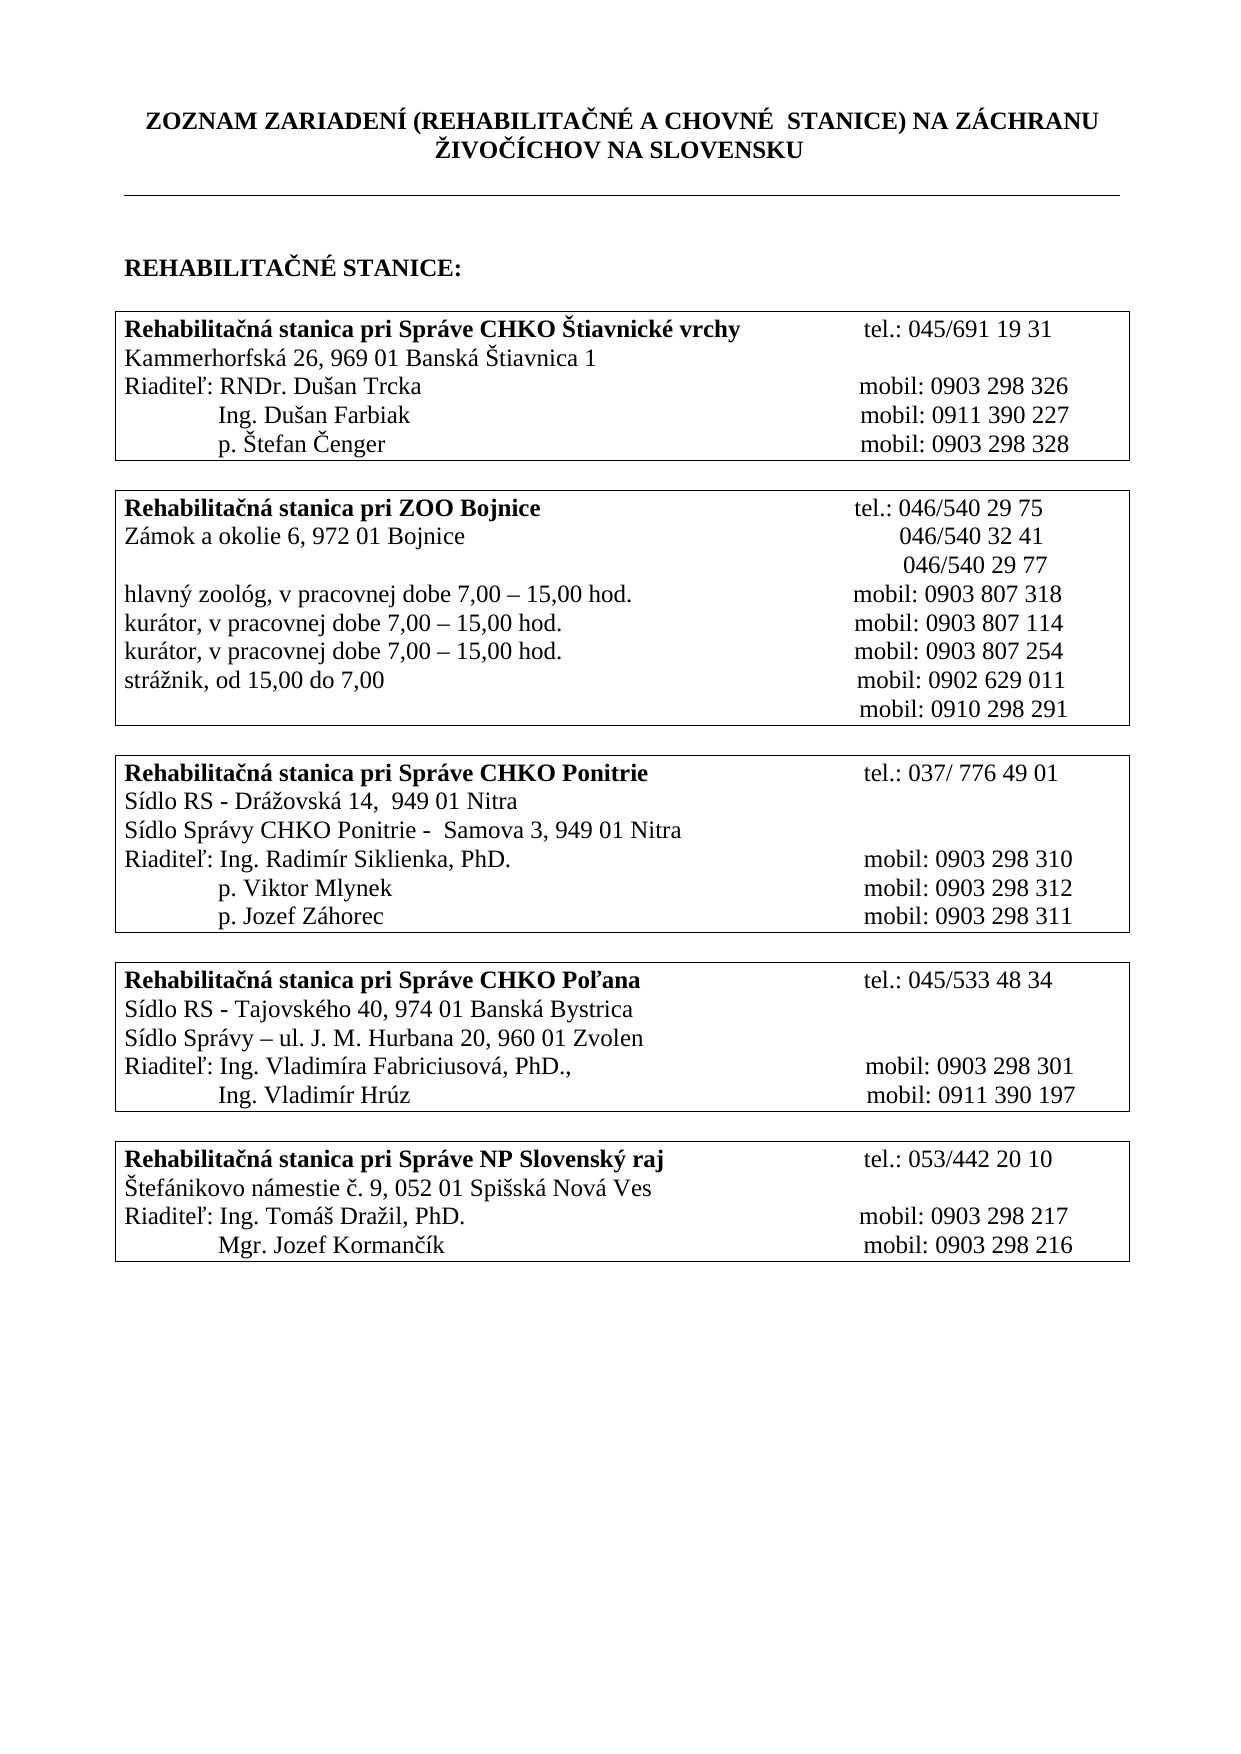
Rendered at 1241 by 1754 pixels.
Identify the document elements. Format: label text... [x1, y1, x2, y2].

text Kammerhorfská 26, 969 01 Banská Štiavnica 1 [124, 343, 1120, 371]
text Sídlo Správy – ul. J. M. Hurbana 20, 960 01 Zvolen [124, 1023, 1120, 1051]
text Sídlo Správy CHKO Ponitrie - Samova 3, 949 01 Nitra [124, 815, 1120, 844]
text Mgr. Jozef Kormančík mobil: 0903 298 216 [116, 1227, 1129, 1261]
text kurátor, v pracovnej dobe 7,00 – 15,00 hod. mobil: 0903 807 114 [124, 608, 1120, 636]
text hlavný zoológ, v pracovnej dobe 7,00 – 15,00 hod. mobil: 0903 807 318 [124, 579, 1120, 608]
text Riaditeľ: Ing. Radimír Siklienka, PhD. mobil: 0903 298 310 [124, 844, 1120, 873]
text Štefánikovo námestie č. 9, 052 01 Spišská Nová Ves [124, 1173, 1120, 1201]
text 046/540 29 77 [124, 550, 1120, 579]
text p. Viktor Mlynek mobil: 0903 298 312 [124, 873, 1120, 898]
text Sídlo RS - Tajovského 40, 974 01 Banská Bystrica [124, 994, 1120, 1023]
text Riaditeľ: Ing. Vladimíra Fabriciusová, PhD., mobil: 0903 298 301 [124, 1051, 1120, 1077]
text kurátor, v pracovnej dobe 7,00 – 15,00 hod. mobil: 0903 807 254 [124, 636, 1120, 665]
text ZOZNAM ZARIADENÍ (REHABILITAČNÉ A CHOVNÉ STANICE) NA ZÁCHRANU ŽIVOČÍCHOV NA SLOVENSKU [124, 106, 1120, 164]
text Riaditeľ: RNDr. Dušan Trcka mobil: 0903 298 326 [124, 371, 1120, 400]
text Rehabilitačná stanica pri ZOO Bojnice tel.: 046/540 29 75 [116, 491, 1129, 521]
text p. Štefan Čenger mobil: 0903 298 328 [116, 426, 1129, 460]
text Zámok a okolie 6, 972 01 Bojnice 046/540 32 41 [124, 521, 1120, 550]
text Sídlo RS - Drážovská 14, 949 01 Nitra [124, 786, 1120, 815]
text Riaditeľ: Ing. Tomáš Dražil, PhD. mobil: 0903 298 217 [124, 1201, 1120, 1227]
text Rehabilitačná stanica pri Správe CHKO Poľana tel.: 045/533 48 34 [116, 963, 1129, 994]
text strážnik, od 15,00 do 7,00 mobil: 0902 629 011 [124, 665, 1120, 691]
text Rehabilitačná stanica pri Správe NP Slovenský raj tel.: 053/442 20 10 [116, 1142, 1129, 1173]
text Ing. Vladimír Hrúz mobil: 0911 390 197 [116, 1077, 1129, 1111]
text Rehabilitačná stanica pri Správe CHKO Ponitrie tel.: 037/ 776 49 01 [116, 756, 1129, 786]
text REHABILITAČNÉ STANICE: [124, 253, 1120, 282]
text Ing. Dušan Farbiak mobil: 0911 390 227 [124, 400, 1120, 426]
text Rehabilitačná stanica pri Správe CHKO Štiavnické vrchy tel.: 045/691 19 31 [116, 312, 1129, 343]
text p. Jozef Záhorec mobil: 0903 298 311 [116, 898, 1129, 932]
text mobil: 0910 298 291 [116, 691, 1129, 725]
